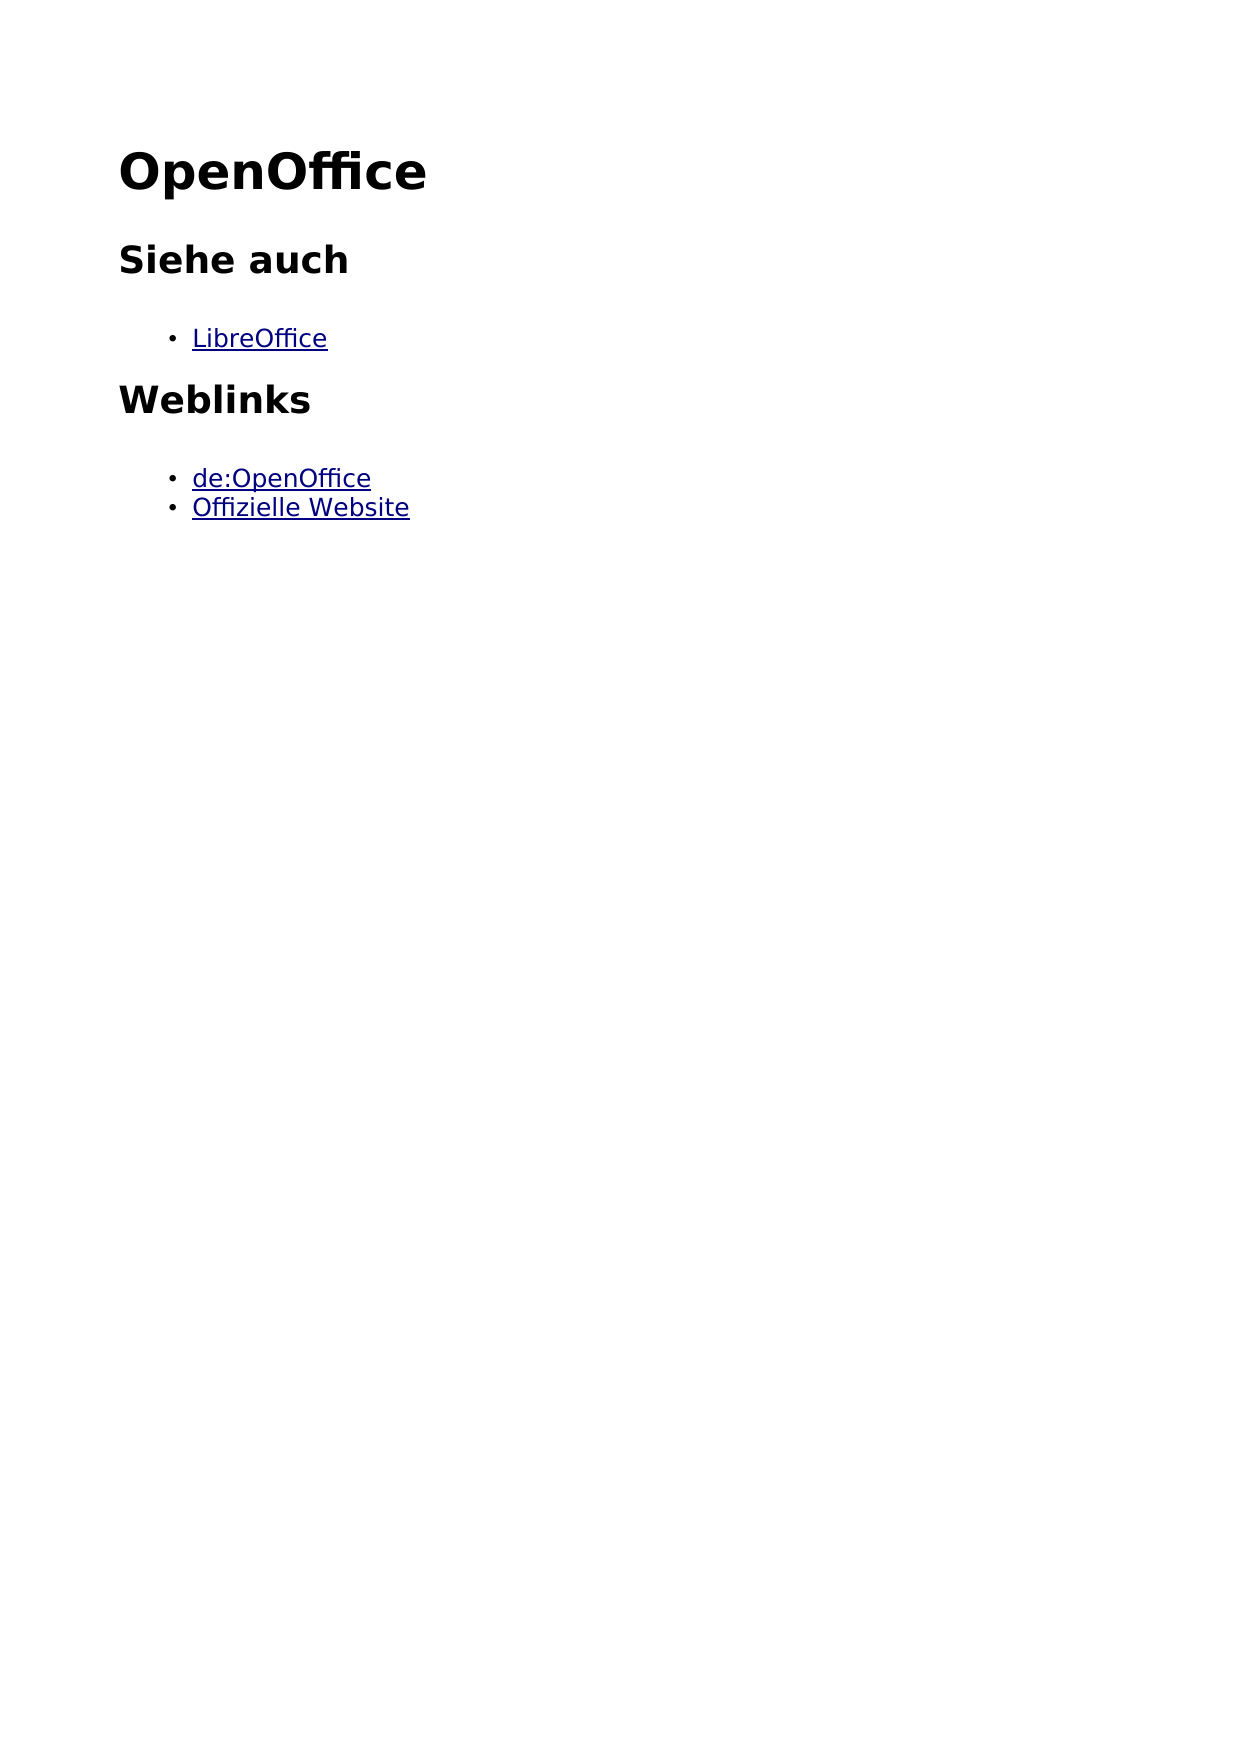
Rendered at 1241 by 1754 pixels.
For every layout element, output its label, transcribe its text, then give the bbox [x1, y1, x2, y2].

list de:OpenOffice [177, 464, 1122, 493]
subtitle OpenOffice [118, 143, 1122, 201]
list Offizielle Website [177, 493, 1122, 523]
list LibreOffice [177, 324, 1122, 354]
subtitle Weblinks [118, 379, 1122, 422]
subtitle Siehe auch [118, 239, 1122, 282]
